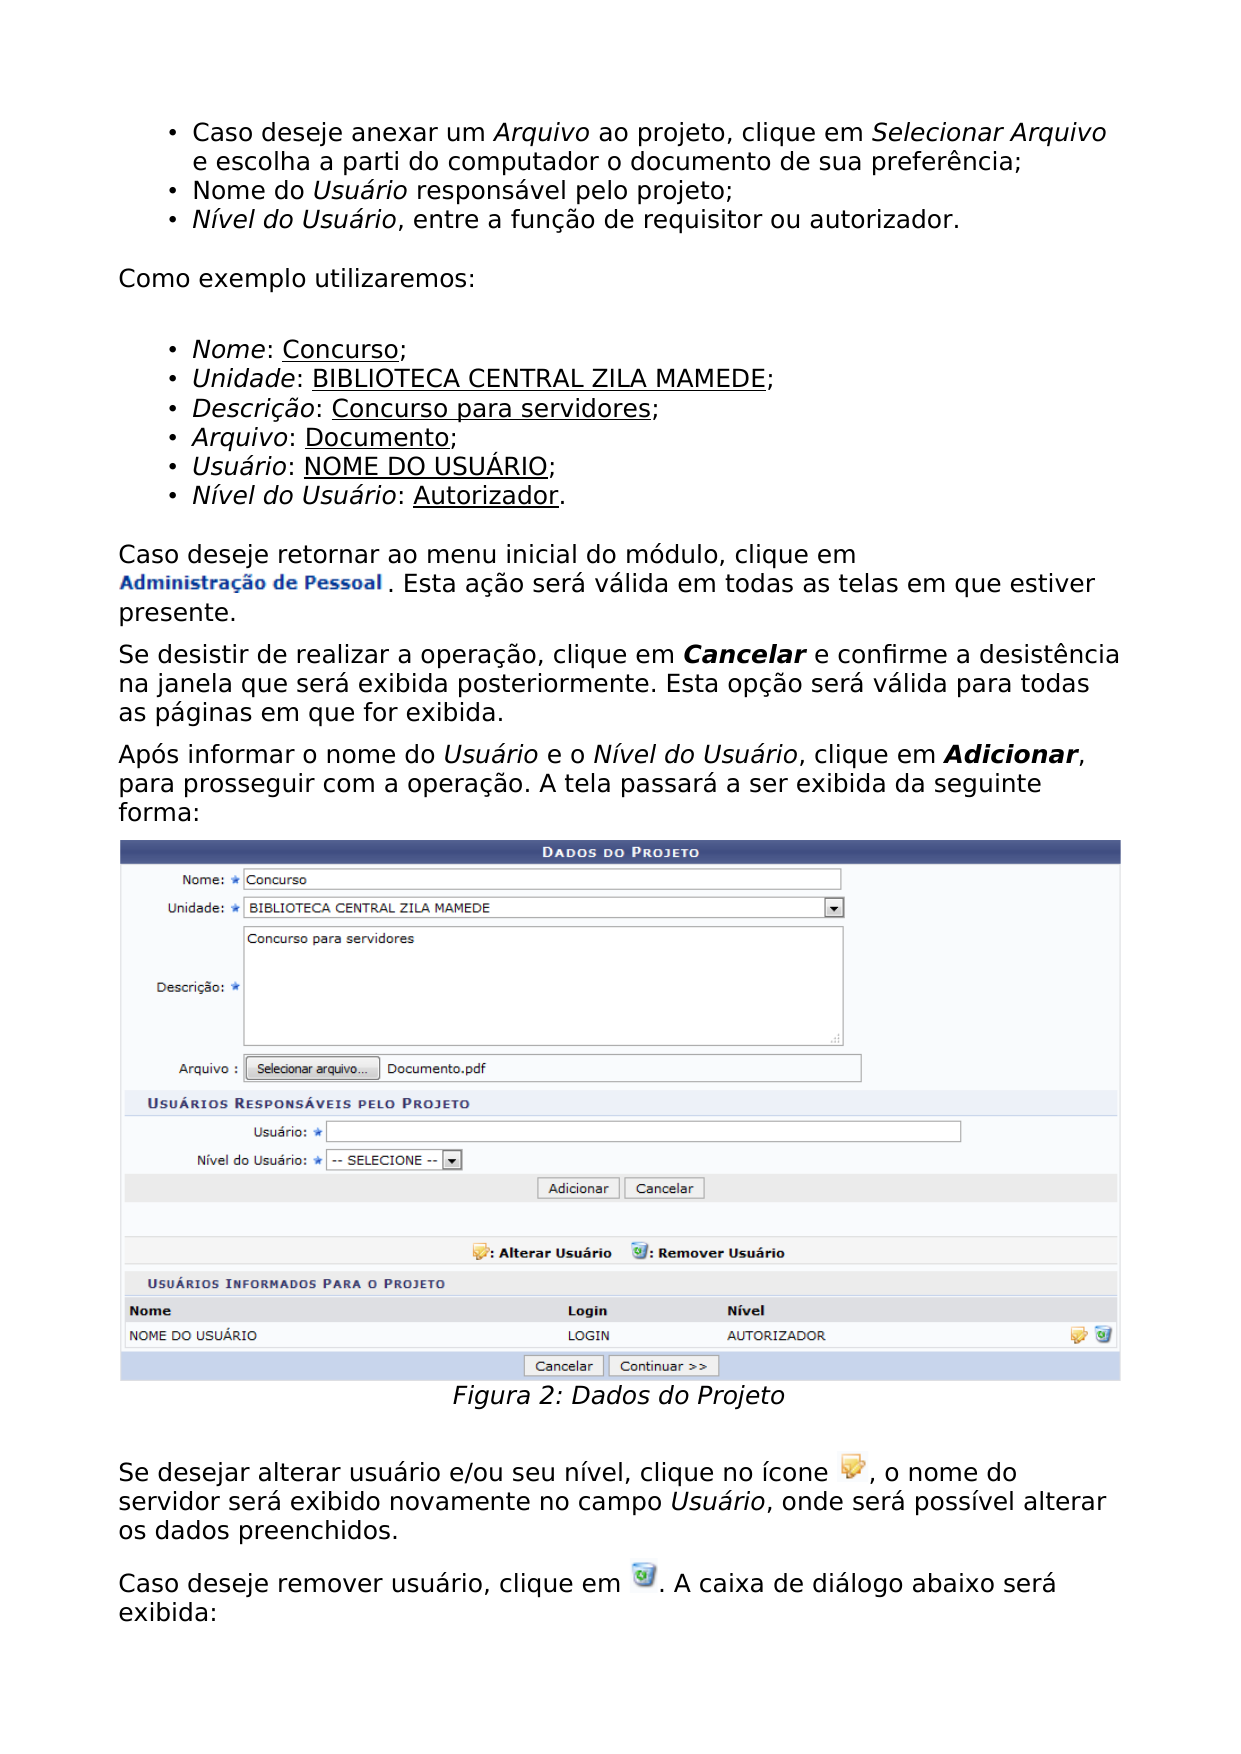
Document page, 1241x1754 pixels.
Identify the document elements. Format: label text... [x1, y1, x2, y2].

text Como exemplo utilizaremos: [118, 264, 1122, 293]
text Figura 2: Dados do Projeto [118, 1381, 1122, 1410]
list Arquivo: Documento; [177, 423, 1122, 452]
list Caso deseje anexar um Arquivo ao projeto, clique em Selecionar Arquivo e escolha a parti do computador o documento de sua preferência; [177, 118, 1122, 176]
list Nível do Usuário: Autorizador. [177, 481, 1122, 510]
list Nome do Usuário responsável pelo projeto; [177, 176, 1122, 206]
text Se desejar alterar usuário e/ou seu nível, clique no ícone , o nome do servidor será exibido novamente no campo Usuário, onde será possível alterar os dados preenchidos. [118, 1452, 1122, 1546]
text Caso deseje retornar ao menu inicial do módulo, clique em . Esta ação será válida em todas as telas em que estiver presente. [118, 540, 1122, 627]
list Descrição: Concurso para servidores; [177, 394, 1122, 423]
list Usuário: NOME DO USUÁRIO; [177, 452, 1122, 481]
text Caso deseje remover usuário, clique em . A caixa de diálogo abaixo será exibida: [118, 1558, 1122, 1628]
text Se desistir de realizar a operação, clique em Cancelar e confirme a desistência na janela que será exibida posteriormente. Esta opção será válida para todas as páginas em que for exibida. [118, 640, 1122, 727]
picture [118, 572, 387, 593]
list Nome: Concurso; [177, 335, 1122, 364]
text Após informar o nome do Usuário e o Nível do Usuário, clique em Adicionar, para prosseguir com a operação. A tela passará a ser exibida da seguinte forma: [118, 740, 1122, 827]
picture [118, 840, 1123, 1381]
picture [837, 1451, 869, 1482]
picture [629, 1558, 658, 1593]
list Nível do Usuário, entre a função de requisitor ou autorizador. [177, 206, 1122, 235]
list Unidade: BIBLIOTECA CENTRAL ZILA MAMEDE; [177, 364, 1122, 394]
